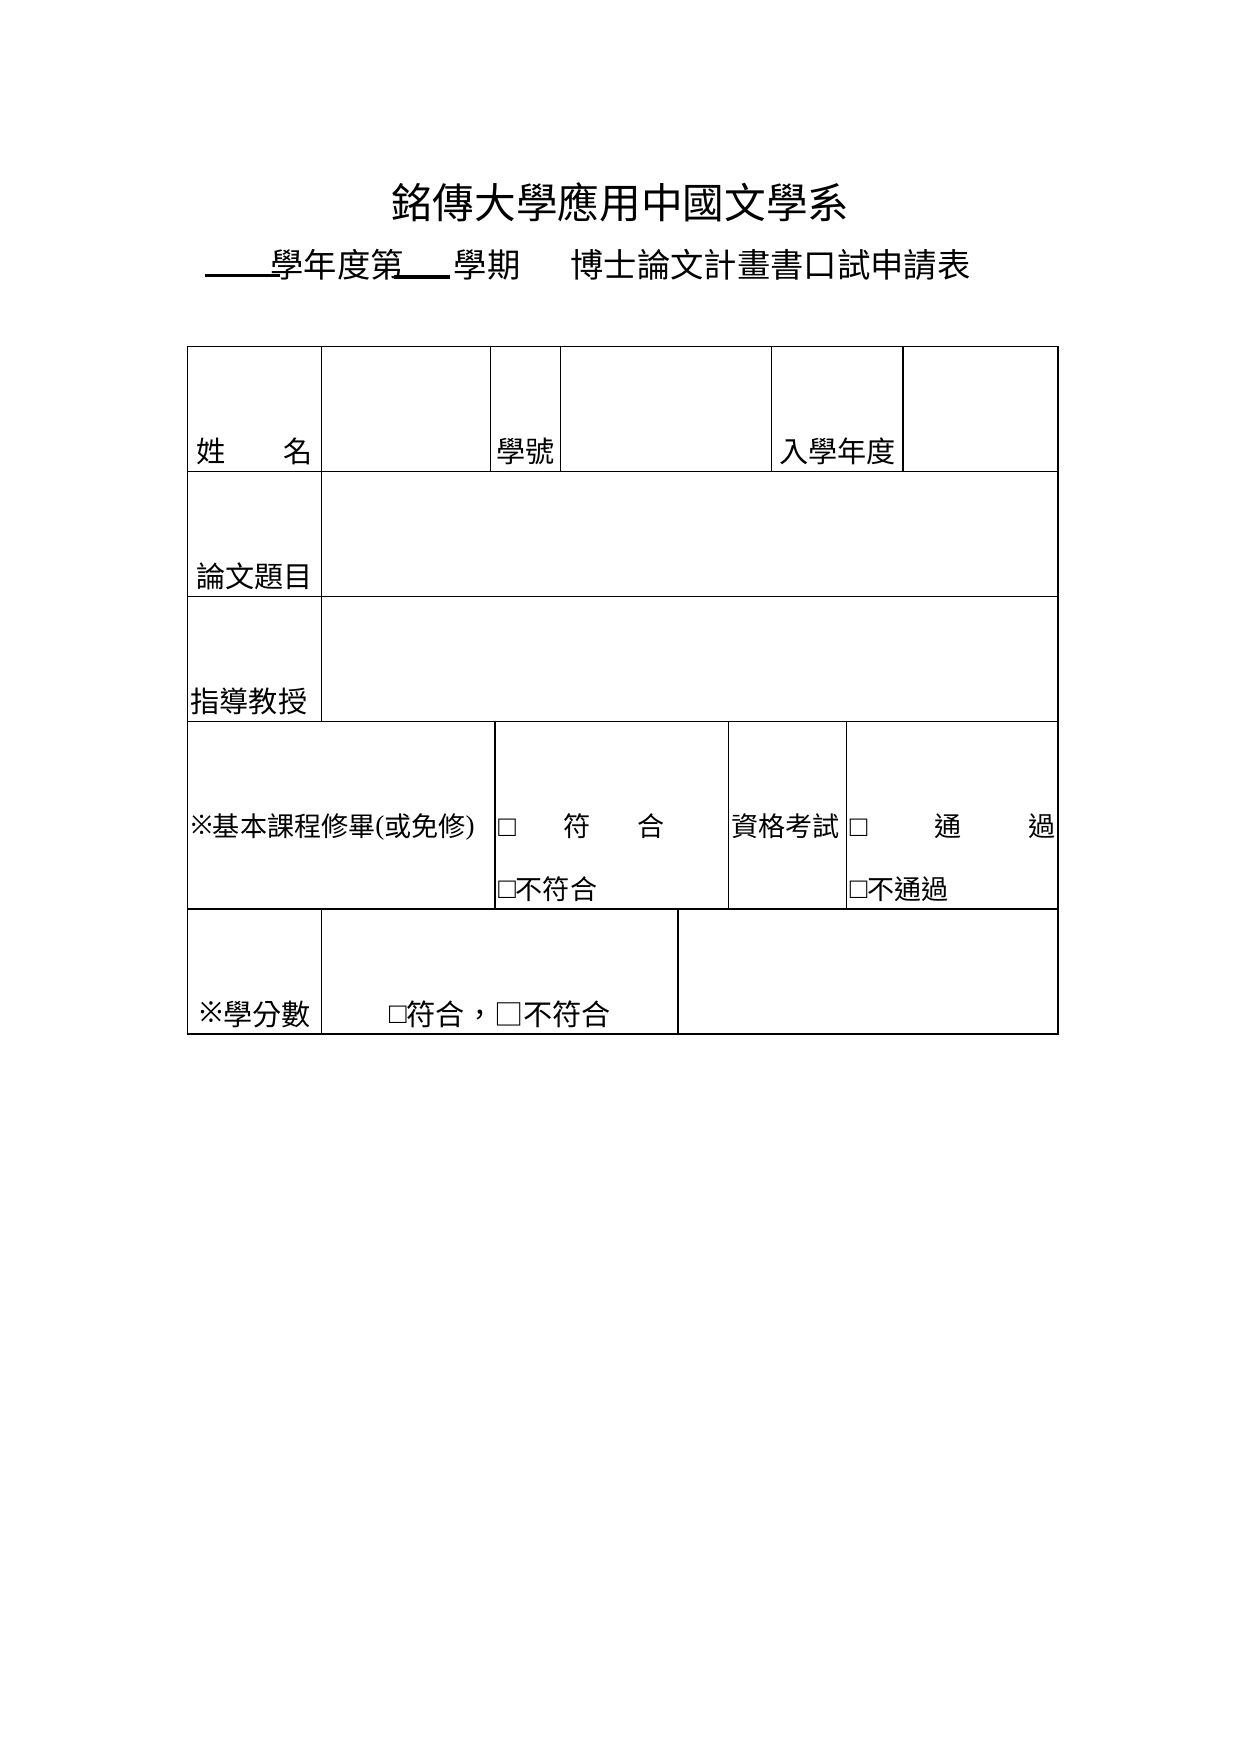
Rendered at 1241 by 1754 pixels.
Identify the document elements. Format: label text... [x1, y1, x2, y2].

table_cell ※學分數 [188, 910, 321, 1033]
table_header [561, 347, 771, 471]
table_cell 指導教授 [188, 597, 321, 721]
table_cell [322, 472, 1057, 596]
table_header 入學年度 [772, 347, 902, 471]
table_cell 資格考試 [729, 722, 846, 908]
table_cell [322, 597, 1057, 721]
table_header [904, 347, 1057, 471]
table_cell ※基本課程修畢(或免修) [188, 722, 494, 908]
table_cell □通過 □不通過 [847, 722, 1057, 908]
table_cell □符合 □不符合 [496, 722, 728, 908]
table_header 姓 名 [188, 347, 321, 471]
table_header 學號 [491, 347, 560, 471]
table_cell 論文題目 [188, 472, 321, 596]
text 學年度第 學期 博士論文計畫書口試申請表 [187, 221, 1053, 283]
table_cell [679, 910, 1057, 1033]
table_header [322, 347, 490, 471]
text 銘傳大學應用中國文學系 [187, 158, 1053, 221]
table_cell □符合，□不符合 [322, 910, 677, 1033]
